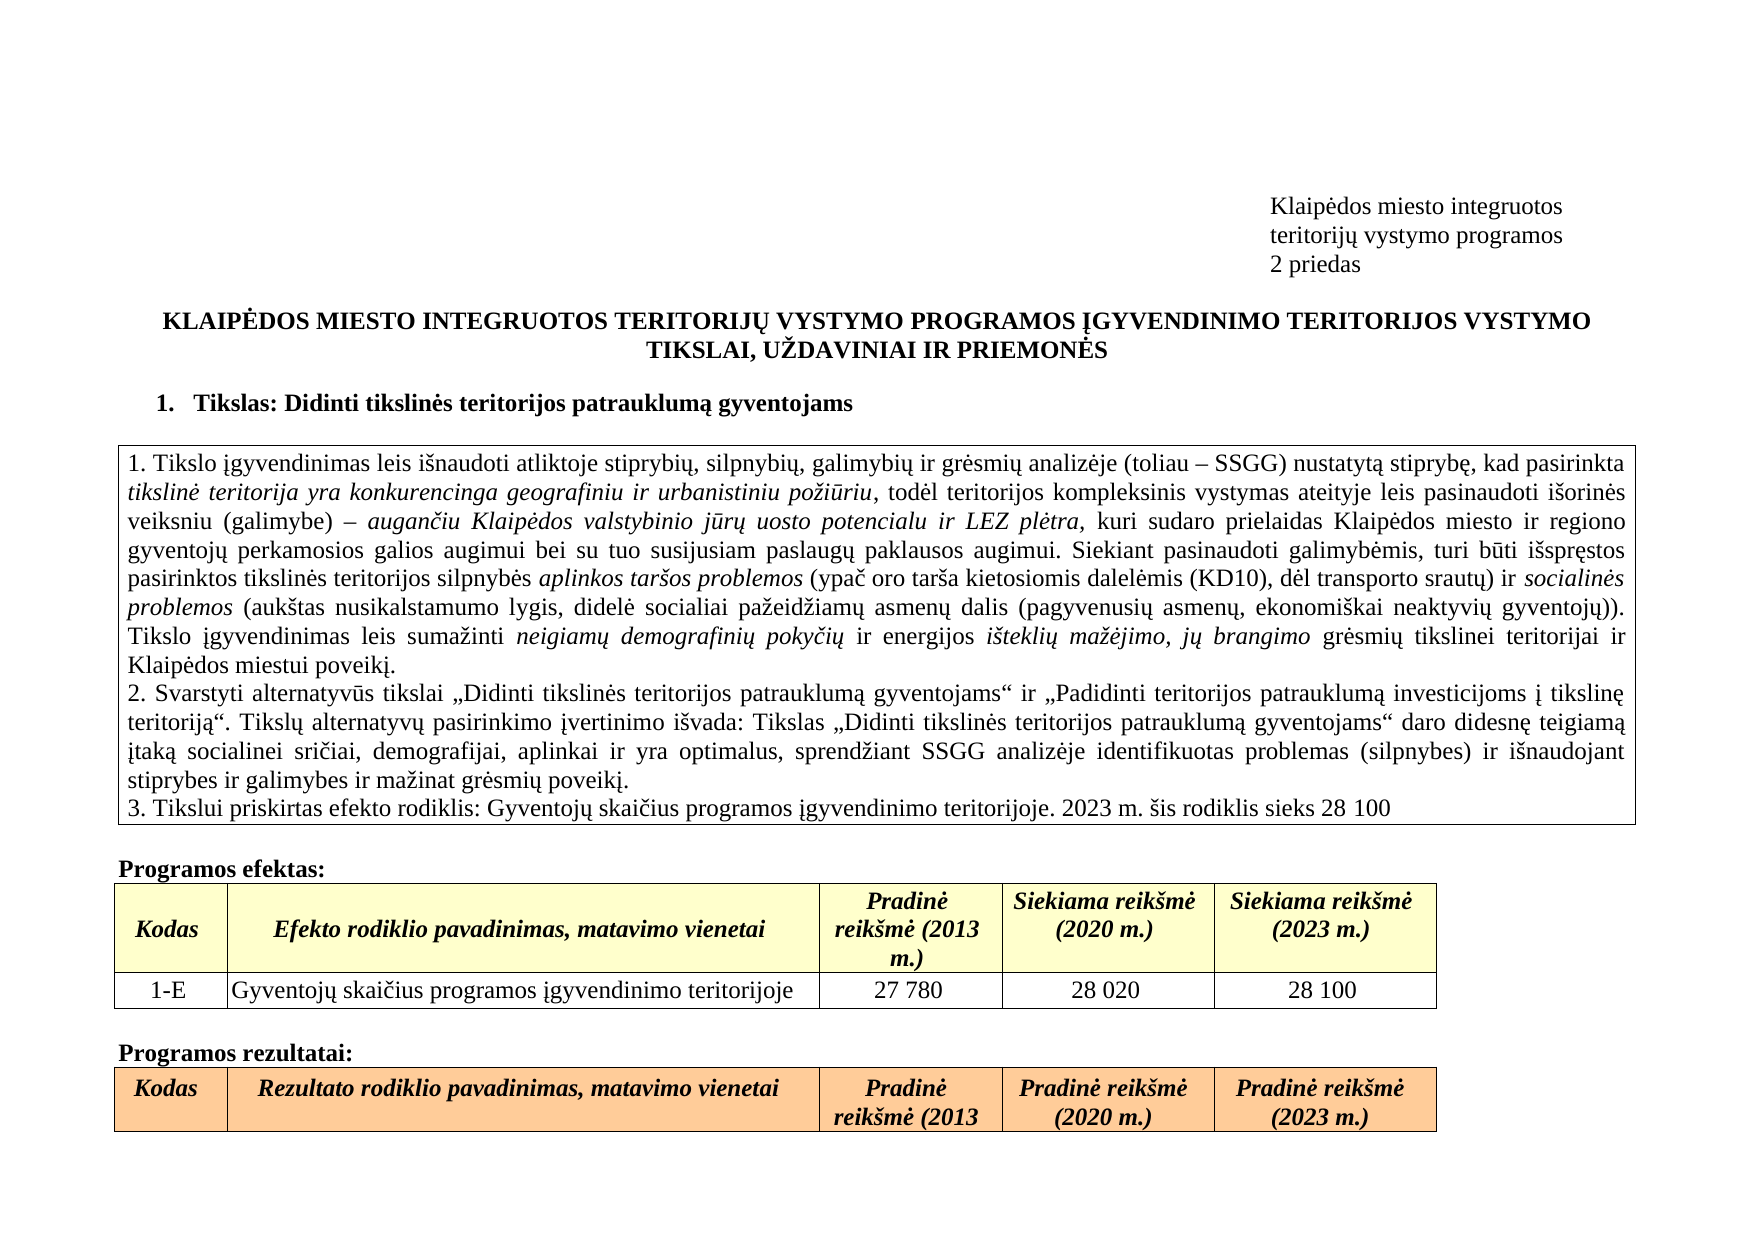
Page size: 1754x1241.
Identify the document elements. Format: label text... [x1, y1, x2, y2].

table_header Rezultato rodiklio pavadinimas, matavimo vienetai [228, 1068, 819, 1131]
text 1. Tikslas: Didinti tikslinės teritorijos patrauklumą gyventojams [156, 388, 1636, 417]
text 2. Svarstyti alternatyvūs tikslai „Didinti tikslinės teritorijos patrauklumą gyventojams“ ir „Padidinti teritorijos patrauklumą investicijoms į tikslinę teritoriją“. Tikslų alternatyvų pasirinkimo įvertinimo išvada: Tikslas „Didinti tikslinės teritorijos patrauklumą gyventojams“ daro didesnę teigiamą įtaką socialinei sričiai, demografijai, aplinkai ir yra optimalus, sprendžiant SSGG analizėje identifikuotas problemas (silpnybes) ir išnaudojant stiprybes ir galimybes ir mažinat grėsmių poveikį. [119, 675, 1635, 790]
text 1. Tikslo įgyvendinimas leis išnaudoti atliktoje stiprybių, silpnybių, galimybių ir grėsmių analizėje (toliau – SSGG) nustatytą stiprybę, kad pasirinkta tikslinė teritorija yra konkurencinga geografiniu ir urbanistiniu požiūriu, todėl teritorijos kompleksinis vystymas ateityje leis pasinaudoti išorinės veiksniu (galimybe) – augančiu Klaipėdos valstybinio jūrų uosto potencialu ir LEZ plėtra, kuri sudaro prielaidas Klaipėdos miesto ir regiono gyventojų perkamosios galios augimui bei su tuo susijusiam paslaugų paklausos augimui. Siekiant pasinaudoti galimybėmis, turi būti išspręstos pasirinktos tikslinės teritorijos silpnybės aplinkos taršos problemos (ypač oro tarša kietosiomis dalelėmis (KD10), dėl transporto srautų) ir socialinės problemos (aukštas nusikalstamumo lygis, didelė socialiai pažeidžiamų asmenų dalis (pagyvenusių asmenų, ekonomiškai neaktyvių gyventojų)). Tikslo įgyvendinimas leis sumažinti neigiamų demografinių pokyčių ir energijos išteklių mažėjimo, jų brangimo grėsmių tikslinei teritorijai ir Klaipėdos miestui poveikį. [119, 446, 1635, 675]
table_header Siekiama reikšmė (2020 m.) [1003, 884, 1214, 972]
text 3. Tikslui priskirtas efekto rodiklis: Gyventojų skaičius programos įgyvendinimo teritorijoje. 2023 m. šis rodiklis sieks 28 100 [119, 790, 1635, 824]
table_header Kodas [115, 884, 227, 972]
table_cell 28 100 [1215, 973, 1436, 1008]
table_header Pradinė reikšmė (2013 [820, 1068, 1002, 1131]
table_header Pradinė reikšmė (2013 m.) [820, 884, 1002, 972]
text KLAIPĖDOS MIESTO INTEGRUOTOS TERITORIJŲ VYSTYMO PROGRAMOS ĮGYVENDINIMO TERITORIJOS VYSTYMO TIKSLAI, UŽDAVINIAI IR PRIEMONĖS [118, 306, 1636, 364]
text Klaipėdos miesto integruotos [118, 191, 1636, 220]
text Programos efektas: [118, 854, 1636, 883]
table_cell Gyventojų skaičius programos įgyvendinimo teritorijoje [228, 973, 819, 1008]
text Programos rezultatai: [118, 1038, 1636, 1067]
table_header Pradinė reikšmė (2023 m.) [1215, 1068, 1436, 1131]
table_header Pradinė reikšmė (2020 m.) [1003, 1068, 1214, 1131]
text teritorijų vystymo programos [118, 220, 1636, 249]
table_cell 1-E [115, 973, 227, 1008]
table_cell 27 780 [820, 973, 1002, 1008]
table_header Efekto rodiklio pavadinimas, matavimo vienetai [228, 884, 819, 972]
text 2 priedas [118, 249, 1636, 277]
table_header Siekiama reikšmė (2023 m.) [1215, 884, 1436, 972]
table_cell 28 020 [1003, 973, 1214, 1008]
table_header Kodas [115, 1068, 227, 1131]
